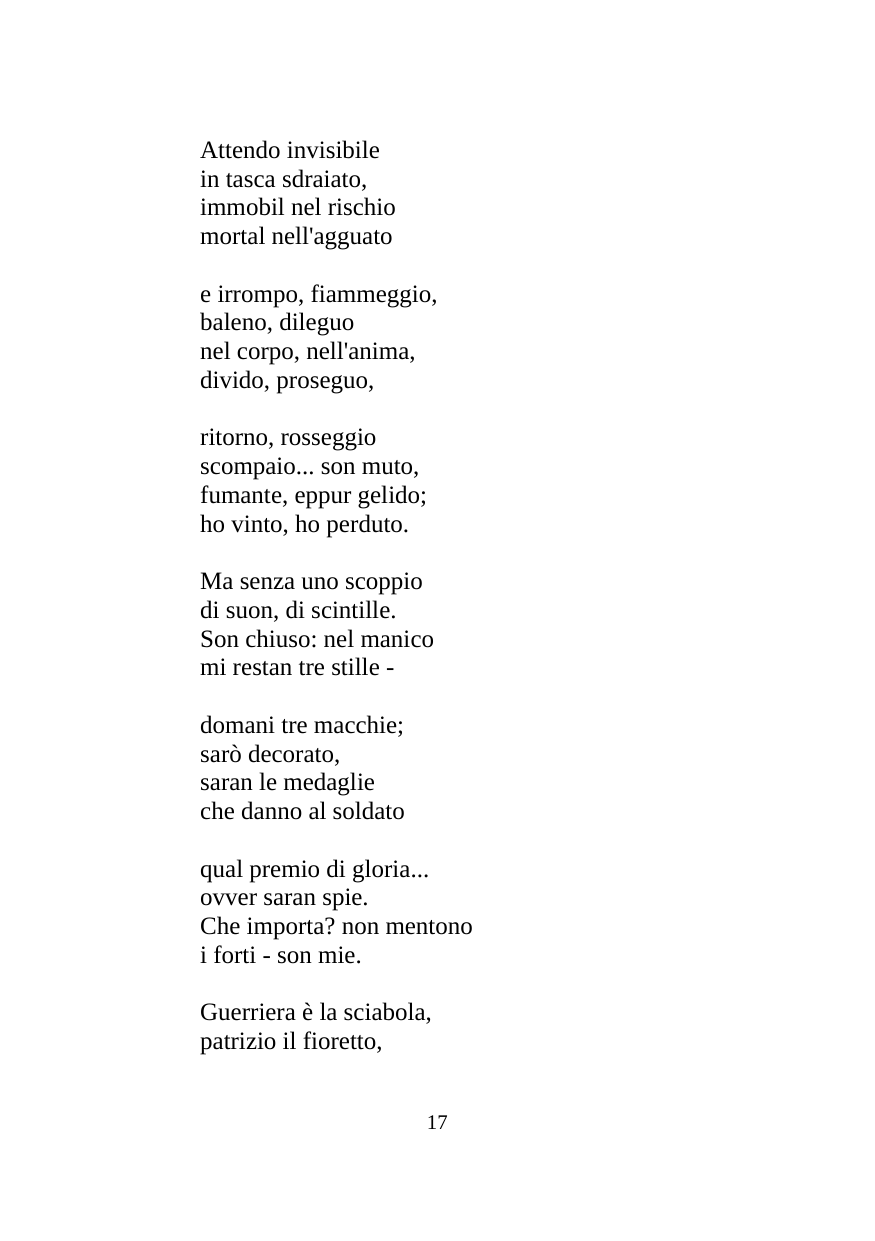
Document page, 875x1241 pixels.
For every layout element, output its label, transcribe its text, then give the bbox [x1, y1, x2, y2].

text mortal nell'agguato [200, 221, 768, 250]
text domani tre macchie; [200, 710, 768, 739]
text baleno, dileguo [200, 307, 768, 336]
text i forti - son mie. [200, 940, 768, 969]
text di suon, di scintille. [200, 595, 768, 624]
text Ma senza uno scoppio [200, 566, 768, 595]
text nel corpo, nell'anima, [200, 336, 768, 365]
text in tasca sdraiato, [200, 164, 768, 192]
text Son chiuso: nel manico [200, 624, 768, 652]
text qual premio di gloria... [200, 854, 768, 882]
text Guerriera è la sciabola, [200, 997, 768, 1026]
text scompaio... son muto, [200, 451, 768, 480]
text ho vinto, ho perduto. [200, 509, 768, 537]
text fumante, eppur gelido; [200, 480, 768, 509]
text immobil nel rischio [200, 192, 768, 221]
text e irrompo, fiammeggio, [200, 279, 768, 307]
text ritorno, rosseggio [200, 422, 768, 451]
text Che importa? non mentono [200, 911, 768, 940]
text sarò decorato, [200, 739, 768, 767]
text saran le medaglie [200, 767, 768, 796]
text Attendo invisibile [200, 135, 768, 164]
text che danno al soldato [200, 796, 768, 825]
text divido, proseguo, [200, 365, 768, 394]
text mi restan tre stille - [200, 652, 768, 681]
text patrizio il fioretto, [200, 1026, 768, 1055]
text ovver saran spie. [200, 882, 768, 911]
